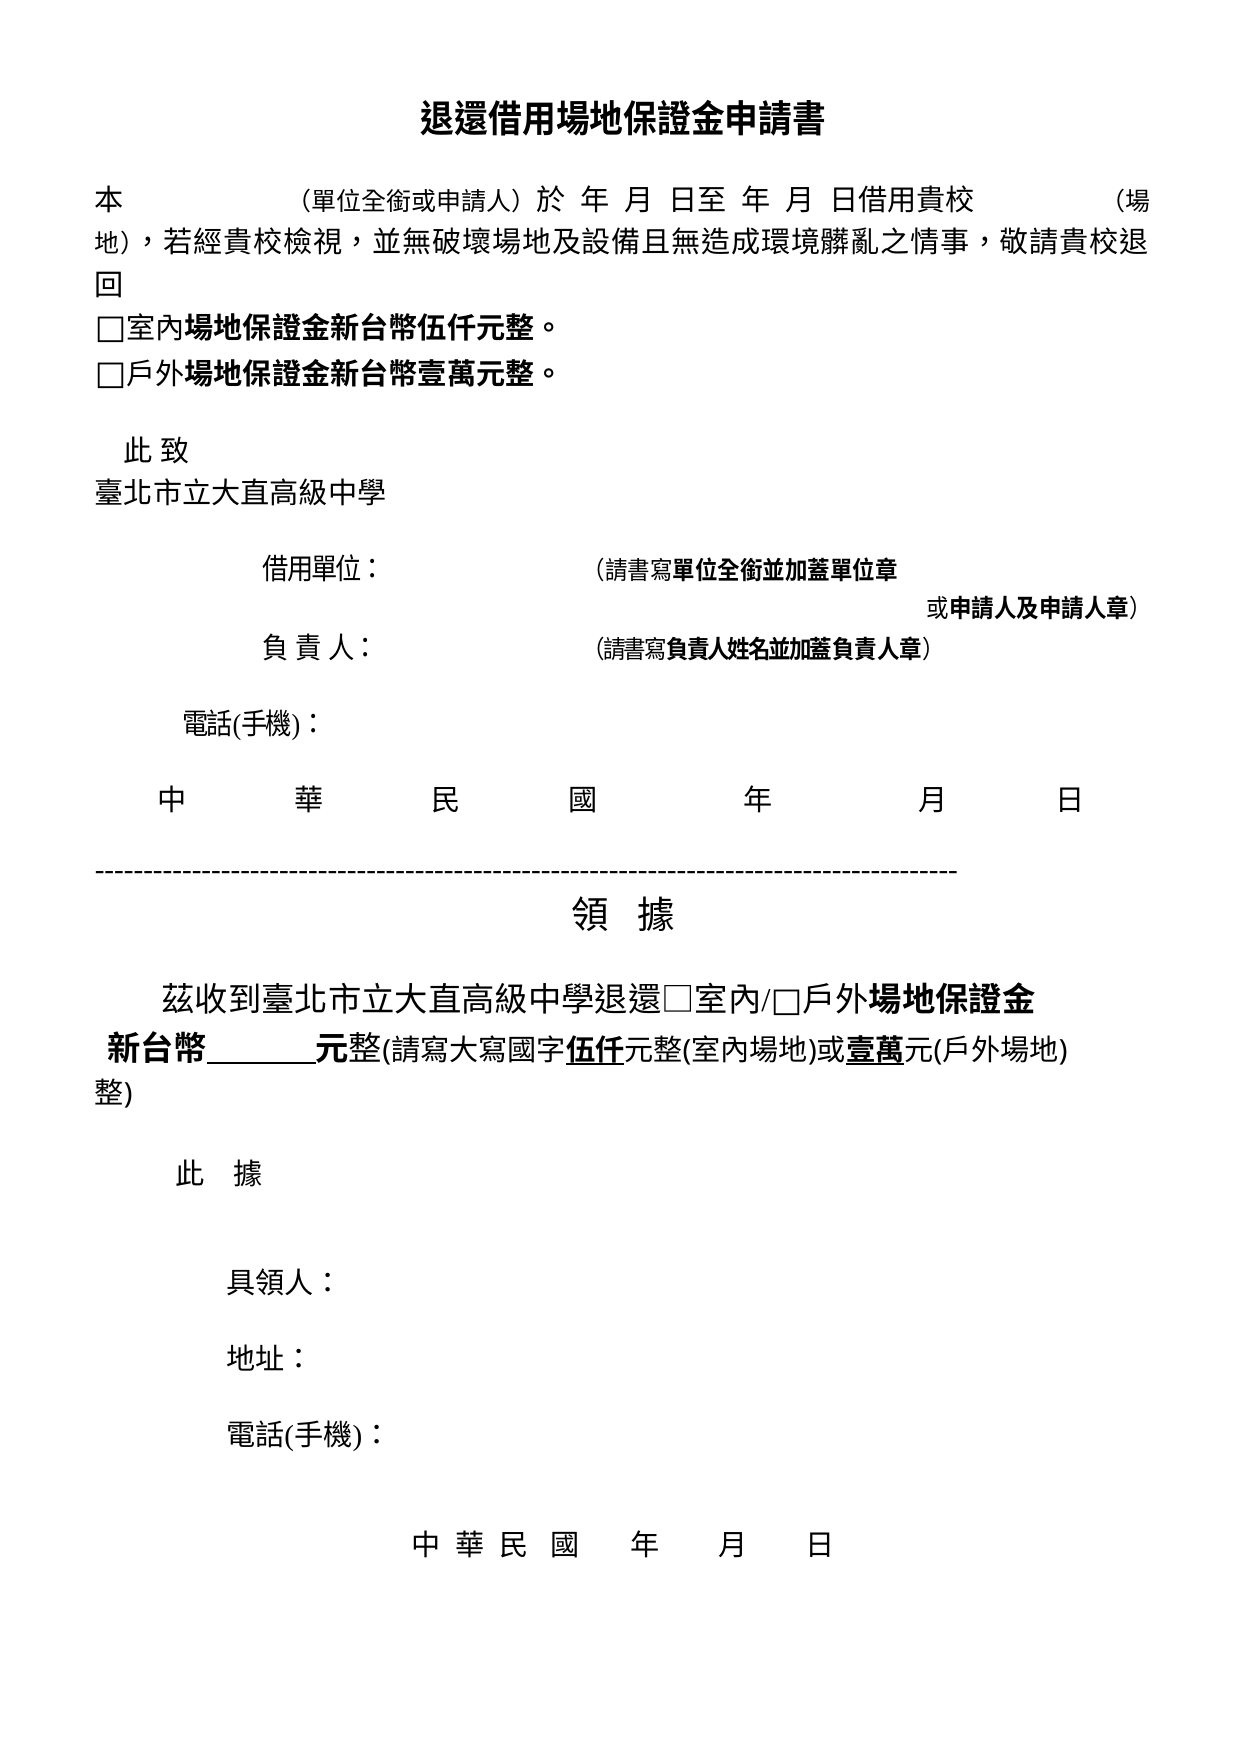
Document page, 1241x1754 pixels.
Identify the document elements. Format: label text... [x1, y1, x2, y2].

text 或申請人及申請人章） [94, 588, 1152, 624]
text 借用單位： （請書寫單位全銜並加蓋單位章 [94, 546, 1152, 588]
text 地址： [94, 1336, 1152, 1378]
text 本 （單位全銜或申請人）於 年 月 日至 年 月 日借用貴校 （場地），若經貴校檢視，並無破壞場地及設備且無造成環境髒亂之情事，敬請貴校退回 [94, 176, 1152, 303]
text 電話(手機)： [94, 700, 1152, 742]
text 退還借用場地保證金申請書 [94, 89, 1152, 143]
text 具領人： [94, 1260, 1152, 1302]
text 茲收到臺北市立大直高級中學退還□室內/□戶外場地保證金 [94, 973, 1152, 1022]
text 電話(手機)： [94, 1412, 1152, 1454]
text 臺北市立大直高級中學 [94, 470, 1152, 512]
text ----------------------------------------------------------------------------------------- [94, 852, 1152, 885]
text □戶外場地保證金新台幣壹萬元整。 [94, 349, 1152, 394]
text □室內場地保證金新台幣伍仟元整。 [94, 303, 1152, 349]
text 負 責 人： （請書寫負責人姓名並加蓋負責人章） [94, 624, 1152, 667]
text 新台幣 元整(請寫大寫國字伍仟元整(室內場地)或壹萬元(戶外場地)整) [94, 1022, 1085, 1112]
text 領 據 [94, 885, 1152, 940]
text 中 華 民 國 年 月 日 [94, 1521, 1152, 1563]
text 此 致 [94, 428, 1152, 470]
text 此 據 [94, 1151, 1152, 1193]
text 中 華 民 國 年 月 日 [94, 776, 1085, 818]
